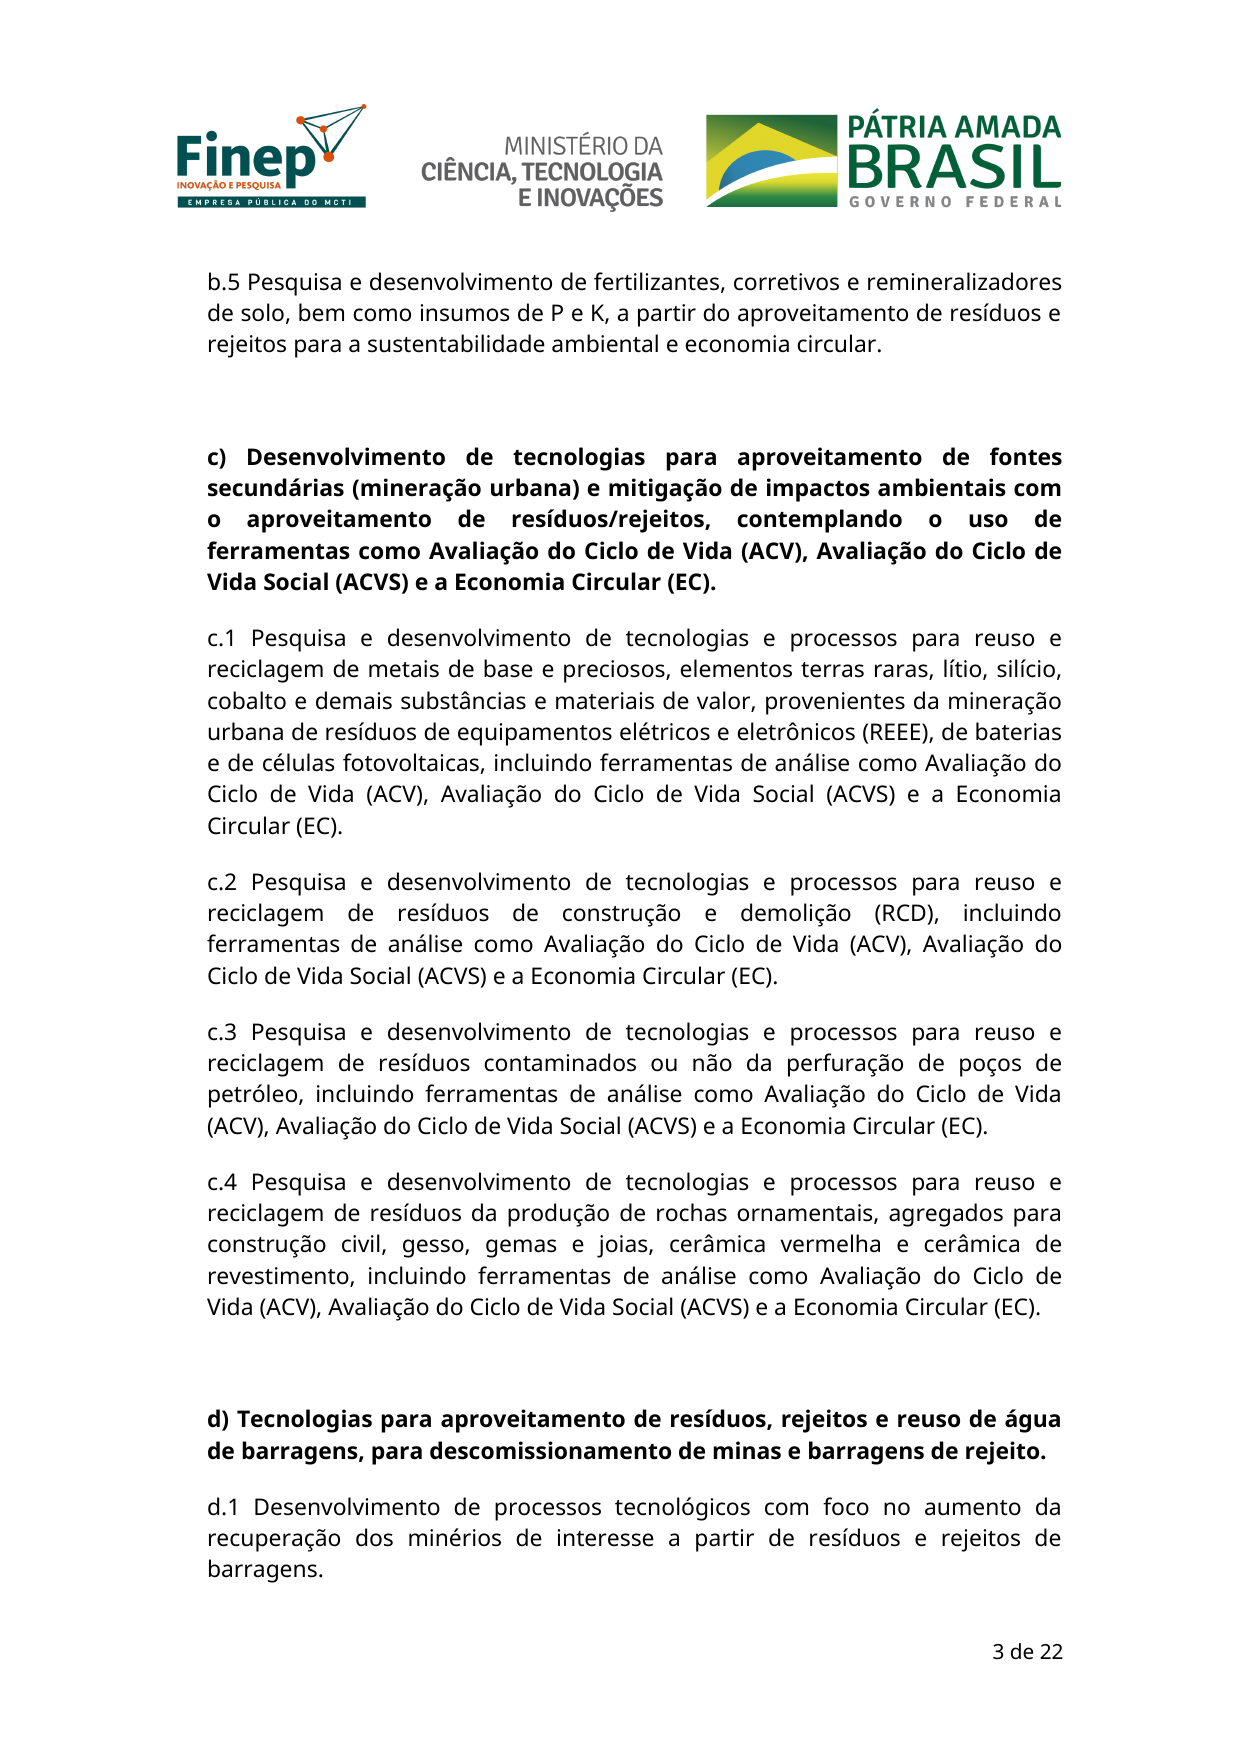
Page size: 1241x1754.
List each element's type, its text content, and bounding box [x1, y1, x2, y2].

text c) Desenvolvimento de tecnologias para aproveitamento de fontes secundárias (mineração urbana) e mitigação de impactos ambientais com o aproveitamento de resíduos/rejeitos, contemplando o uso de ferramentas como Avaliação do Ciclo de Vida (ACV), Avaliação do Ciclo de Vida Social (ACVS) e a Economia Circular (EC). [207, 441, 1063, 597]
text c.3 Pesquisa e desenvolvimento de tecnologias e processos para reuso e reciclagem de resíduos contaminados ou não da perfuração de poços de petróleo, incluindo ferramentas de análise como Avaliação do Ciclo de Vida (ACV), Avaliação do Ciclo de Vida Social (ACVS) e a Economia Circular (EC). [207, 1016, 1063, 1141]
text b.5 Pesquisa e desenvolvimento de fertilizantes, corretivos e remineralizadores de solo, bem como insumos de P e K, a partir do aproveitamento de resíduos e rejeitos para a sustentabilidade ambiental e economia circular. [207, 266, 1063, 359]
text c.4 Pesquisa e desenvolvimento de tecnologias e processos para reuso e reciclagem de resíduos da produção de rochas ornamentais, agregados para construção civil, gesso, gemas e joias, cerâmica vermelha e cerâmica de revestimento, incluindo ferramentas de análise como Avaliação do Ciclo de Vida (ACV), Avaliação do Ciclo de Vida Social (ACVS) e a Economia Circular (EC). [207, 1166, 1063, 1322]
text c.2 Pesquisa e desenvolvimento de tecnologias e processos para reuso e reciclagem de resíduos de construção e demolição (RCD), incluindo ferramentas de análise como Avaliação do Ciclo de Vida (ACV), Avaliação do Ciclo de Vida Social (ACVS) e a Economia Circular (EC). [207, 866, 1063, 991]
text d.1 Desenvolvimento de processos tecnológicos com foco no aumento da recuperação dos minérios de interesse a partir de resíduos e rejeitos de barragens. [207, 1491, 1063, 1584]
text c.1 Pesquisa e desenvolvimento de tecnologias e processos para reuso e reciclagem de metais de base e preciosos, elementos terras raras, lítio, silício, cobalto e demais substâncias e materiais de valor, provenientes da mineração urbana de resíduos de equipamentos elétricos e eletrônicos (REEE), de baterias e de células fotovoltaicas, incluindo ferramentas de análise como Avaliação do Ciclo de Vida (ACV), Avaliação do Ciclo de Vida Social (ACVS) e a Economia Circular (EC). [207, 622, 1063, 841]
text d) Tecnologias para aproveitamento de resíduos, rejeitos e reuso de água de barragens, para descomissionamento de minas e barragens de rejeito. [207, 1403, 1063, 1466]
